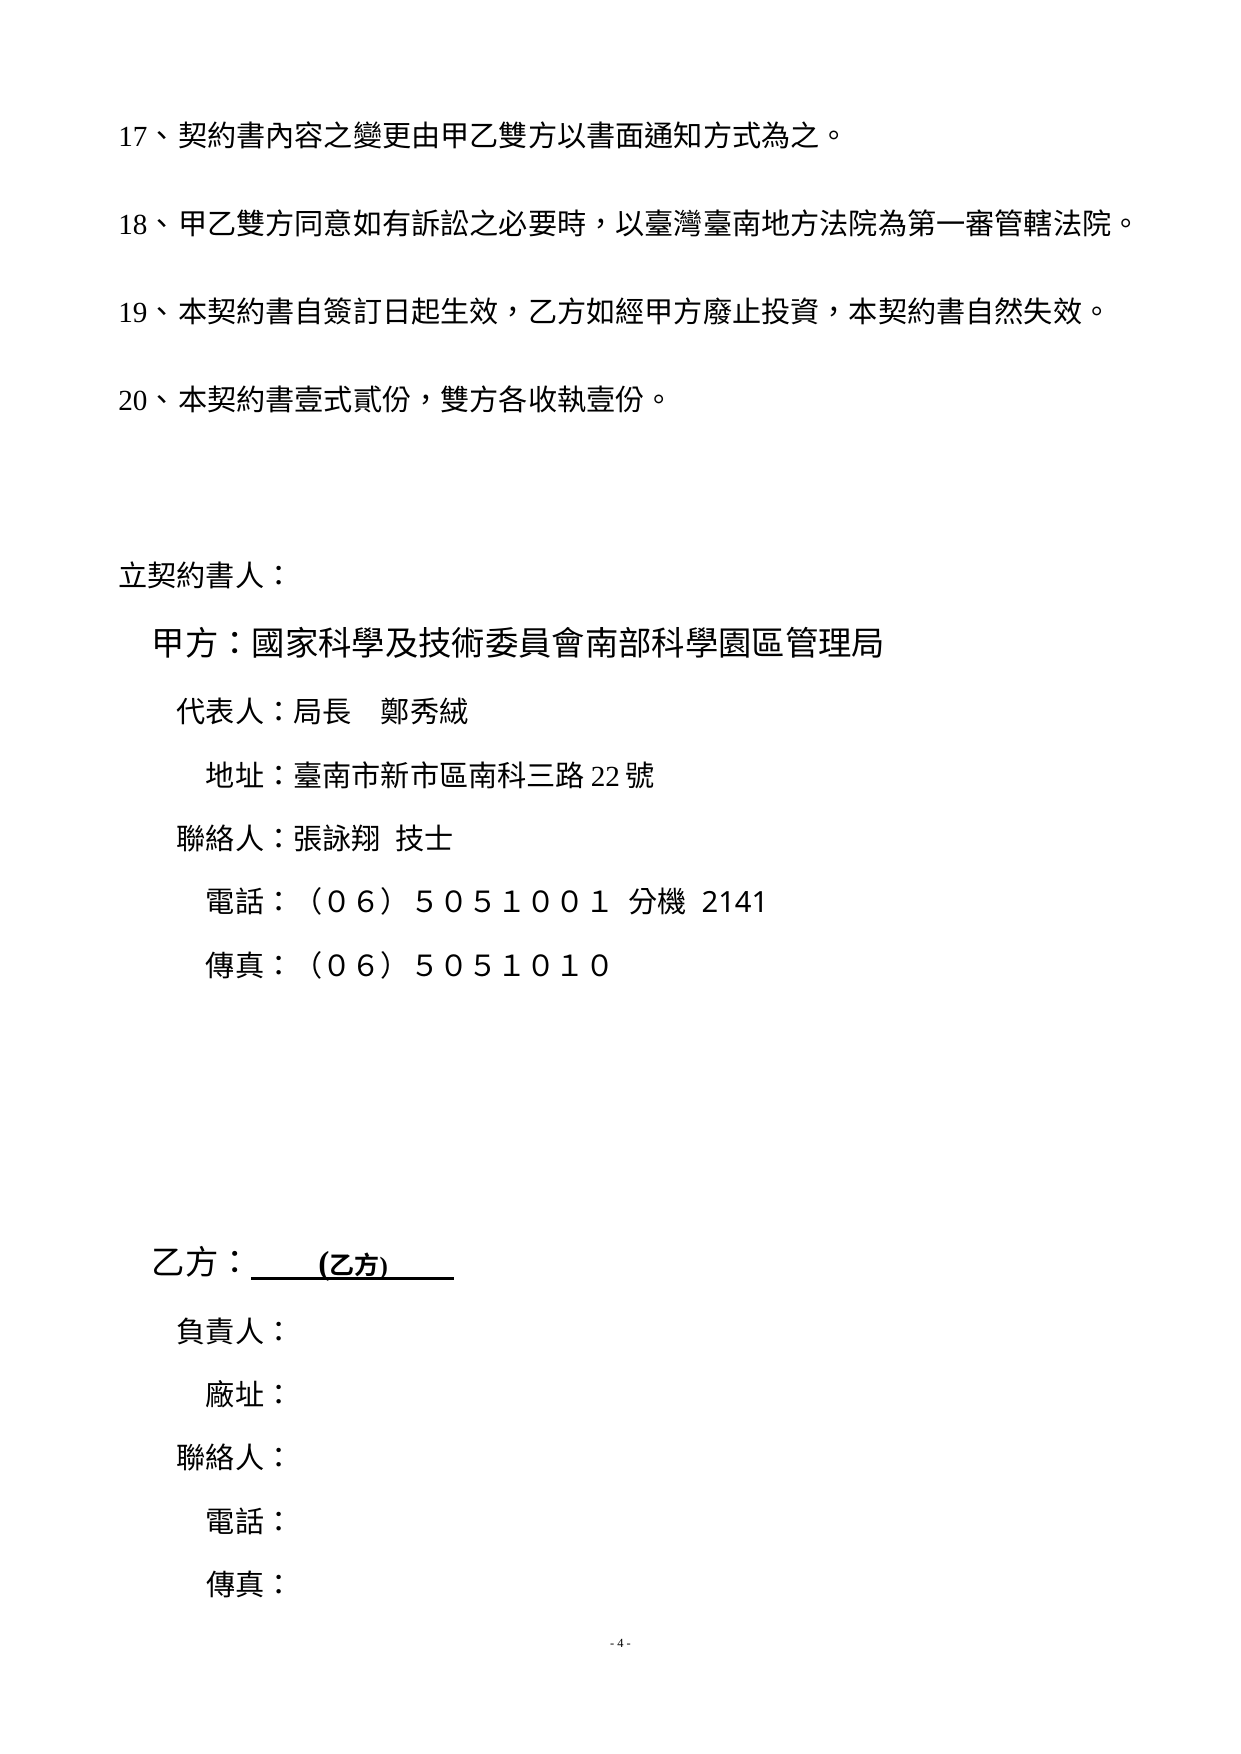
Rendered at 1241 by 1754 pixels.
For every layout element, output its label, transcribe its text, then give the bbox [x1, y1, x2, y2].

list 本契約書自簽訂日起生效，乙方如經甲方廢止投資，本契約書自然失效。 [118, 289, 1122, 331]
text 地址：臺南市新市區南科三路22號 [118, 752, 1122, 794]
text 傳真： [118, 1562, 1122, 1604]
text 廠址： [118, 1372, 1122, 1414]
text 立契約書人： [118, 553, 1122, 595]
text 乙方： (乙方) [118, 1236, 1122, 1284]
text 代表人：局長 鄭秀絨 [118, 689, 1122, 731]
list 契約書內容之變更由甲乙雙方以書面通知方式為之。 [118, 112, 1122, 154]
text 甲方：國家科學及技術委員會南部科學園區管理局 [118, 616, 1122, 664]
text 聯絡人：張詠翔 技士 [118, 816, 1122, 858]
list 甲乙雙方同意如有訴訟之必要時，以臺灣臺南地方法院為第一審管轄法院。 [118, 200, 1122, 243]
text 電話：（０６）５０５１００１ 分機 2141 [118, 879, 1122, 921]
text 電話： [118, 1498, 1122, 1541]
text 傳真：（０６）５０５１０１０ [118, 942, 1122, 985]
text 負責人： [118, 1308, 1122, 1351]
text 聯絡人： [118, 1435, 1122, 1477]
list 本契約書壹式貳份，雙方各收執壹份。 [118, 377, 1122, 419]
